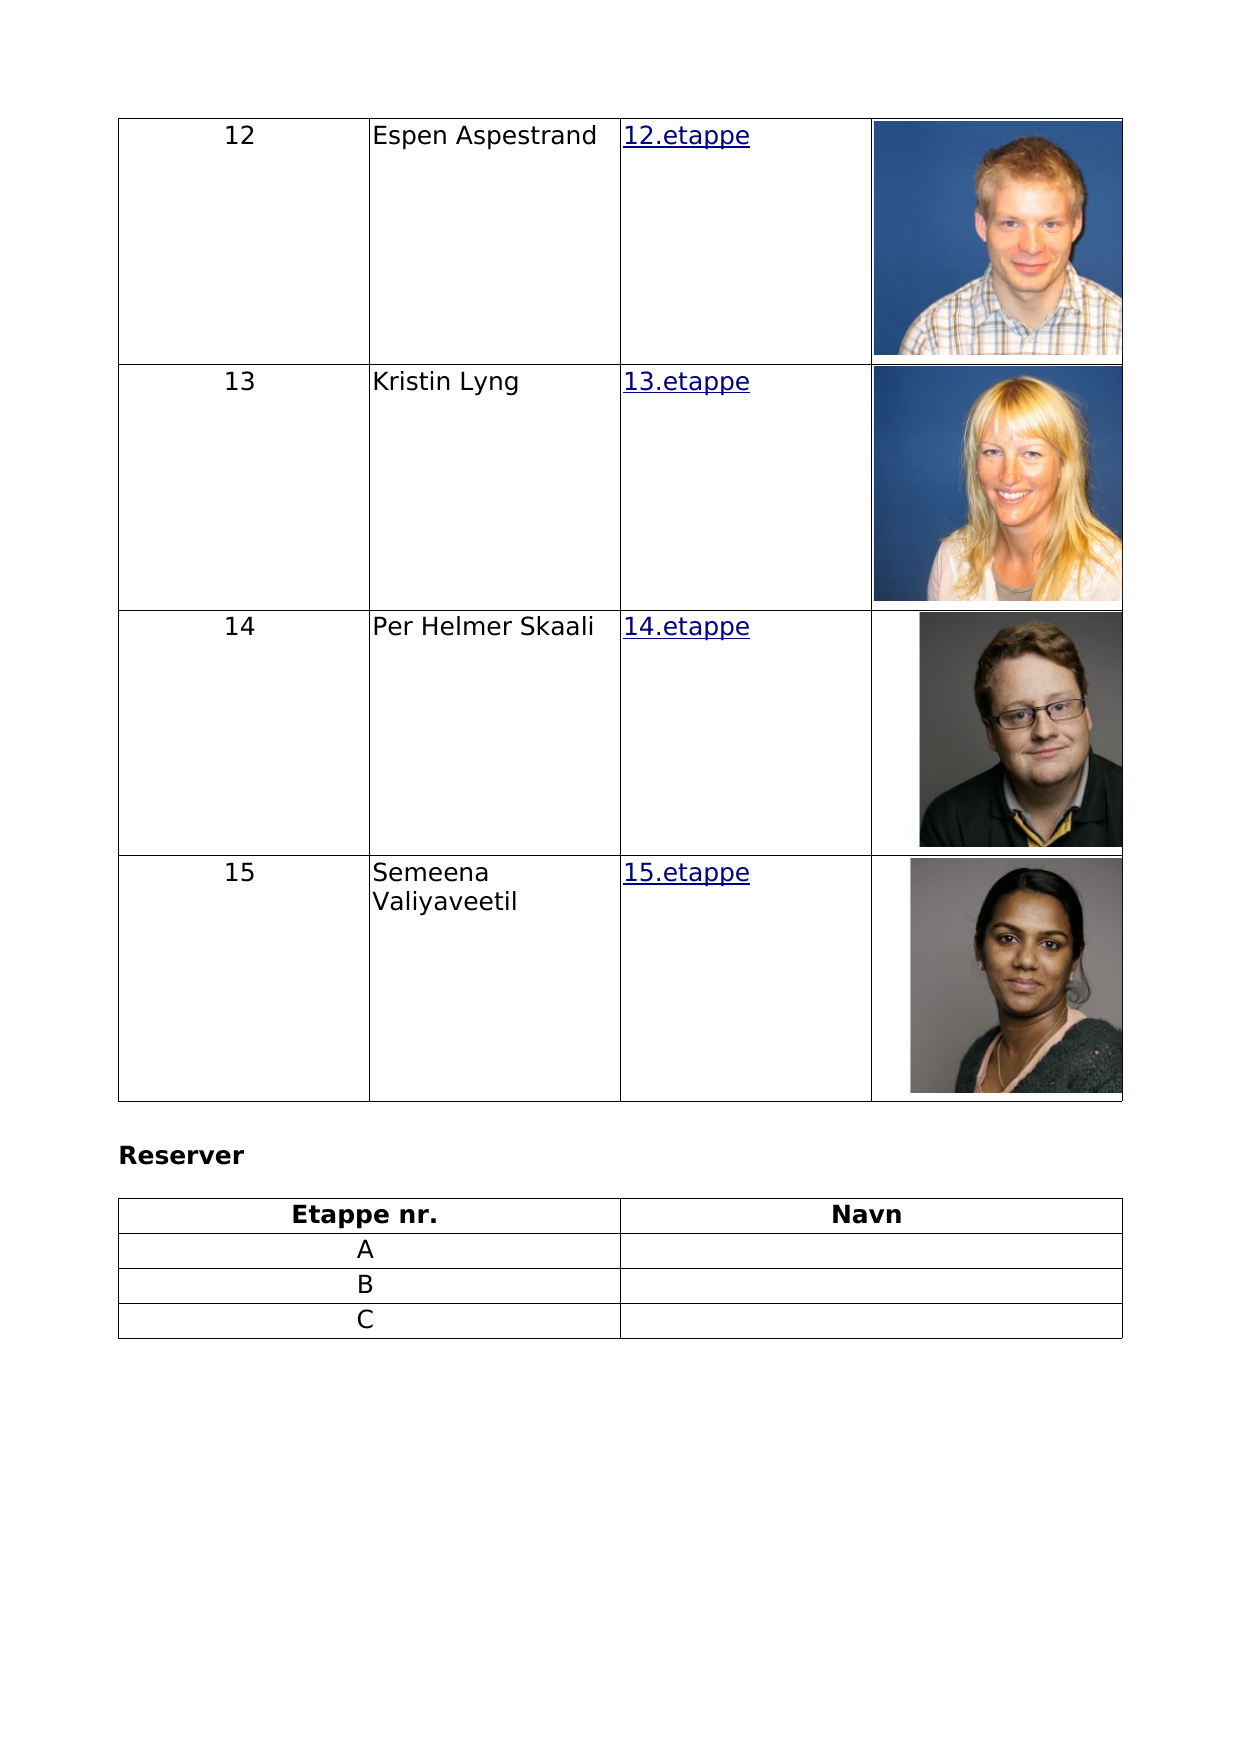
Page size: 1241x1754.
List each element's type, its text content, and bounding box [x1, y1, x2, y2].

picture [873, 121, 1123, 355]
table_cell 12 [119, 119, 369, 364]
table_cell C [119, 1304, 620, 1338]
table_cell 14 [119, 611, 369, 855]
table_cell A [119, 1234, 620, 1268]
subtitle Reserver [118, 1141, 1122, 1170]
picture [873, 612, 1123, 847]
table_header Etappe nr. [119, 1199, 620, 1232]
table_cell [621, 1269, 1122, 1303]
table_cell Kristin Lyng [370, 365, 620, 609]
table_cell [621, 1304, 1122, 1338]
table_cell 12.etappe [621, 119, 871, 364]
table_cell 14.etappe [621, 611, 871, 855]
picture [873, 858, 1123, 1093]
table_cell [872, 365, 1122, 609]
table_cell Espen Aspestrand [370, 119, 620, 364]
table_cell B [119, 1269, 620, 1303]
table_cell 13 [119, 365, 369, 609]
table_cell [621, 1234, 1122, 1268]
table_cell Per Helmer Skaali [370, 611, 620, 855]
table_header Navn [621, 1199, 1122, 1232]
table_cell Semeena Valiyaveetil [370, 856, 620, 1101]
table_cell [872, 119, 1122, 364]
picture [873, 366, 1123, 601]
table_cell 15 [119, 856, 369, 1101]
table_cell 13.etappe [621, 365, 871, 609]
table_cell [872, 856, 1122, 1101]
table_cell [872, 611, 1122, 855]
table_cell 15.etappe [621, 856, 871, 1101]
